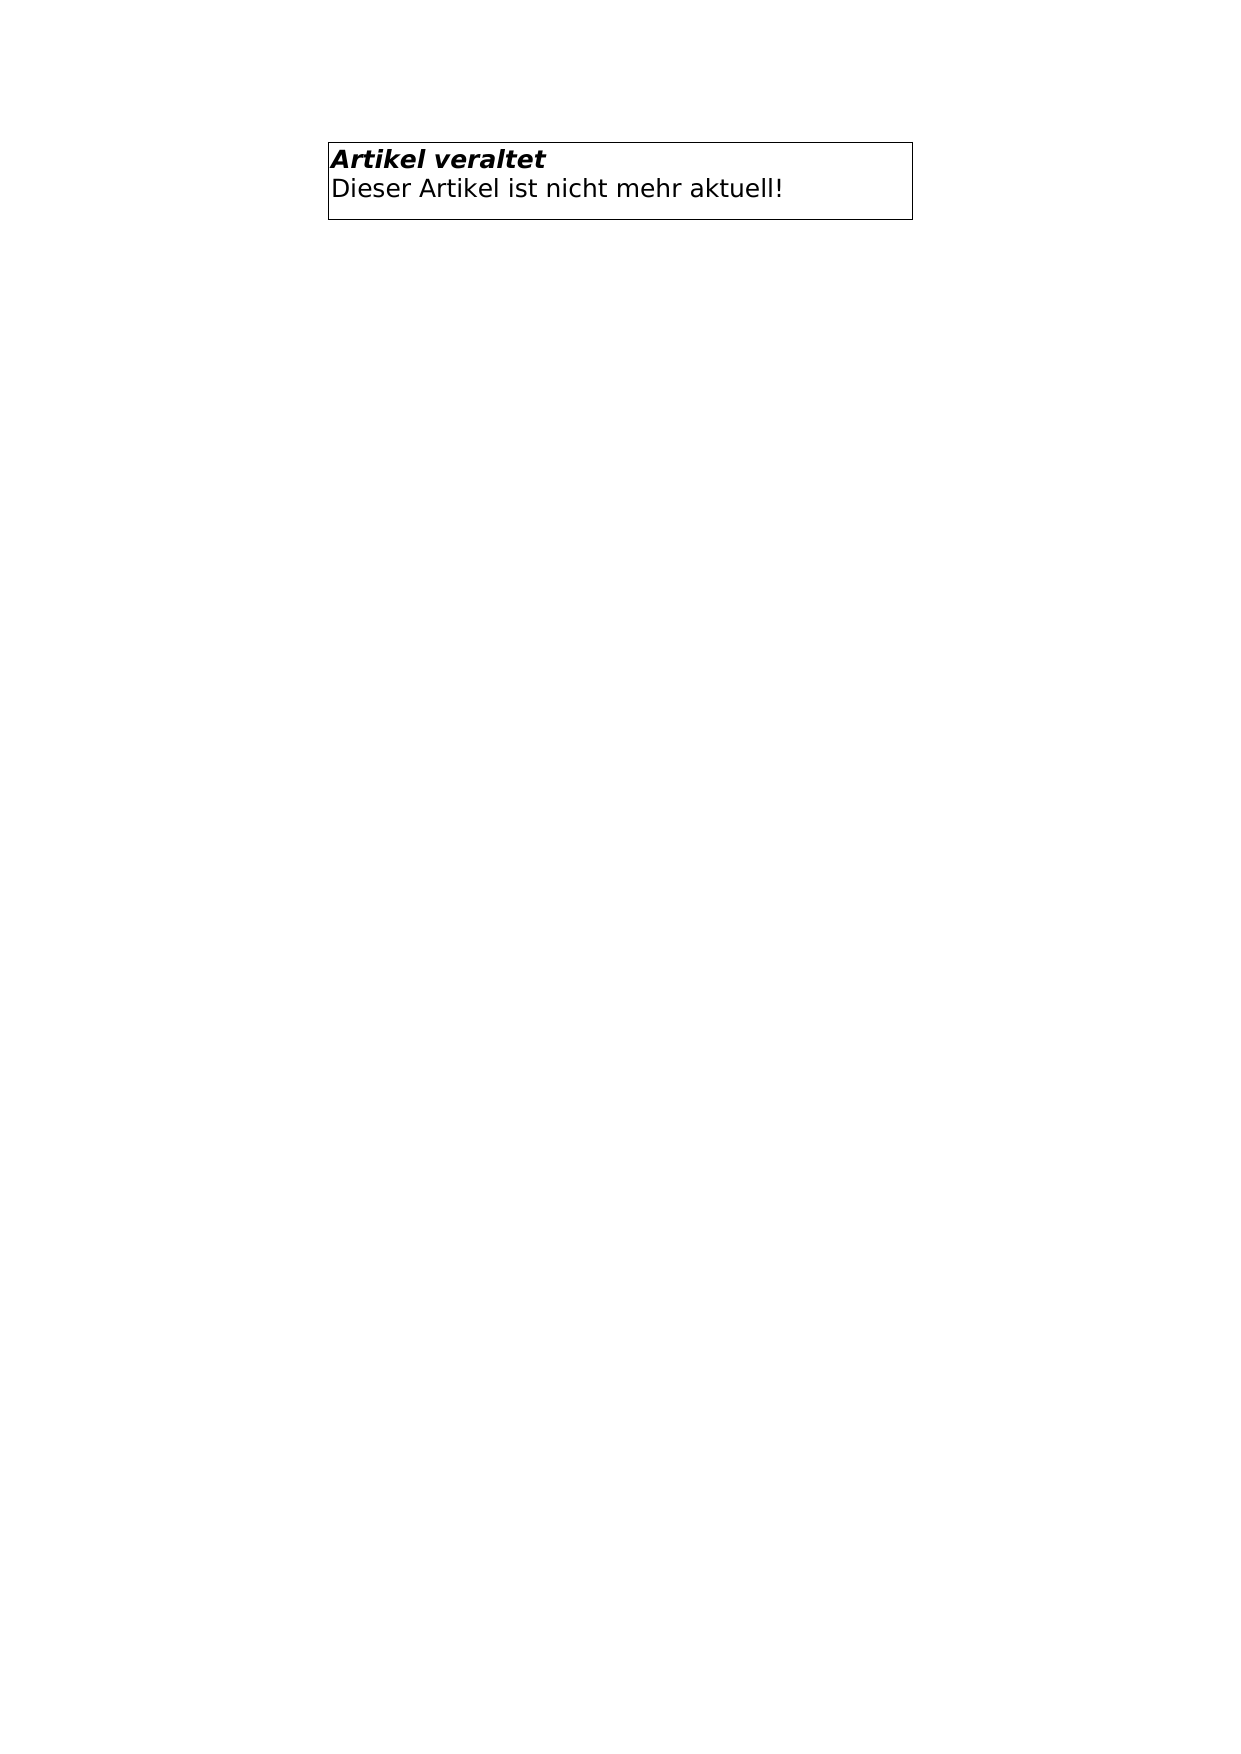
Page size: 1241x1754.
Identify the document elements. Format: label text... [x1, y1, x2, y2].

table_header Artikel veraltet Dieser Artikel ist nicht mehr aktuell! [329, 143, 912, 218]
